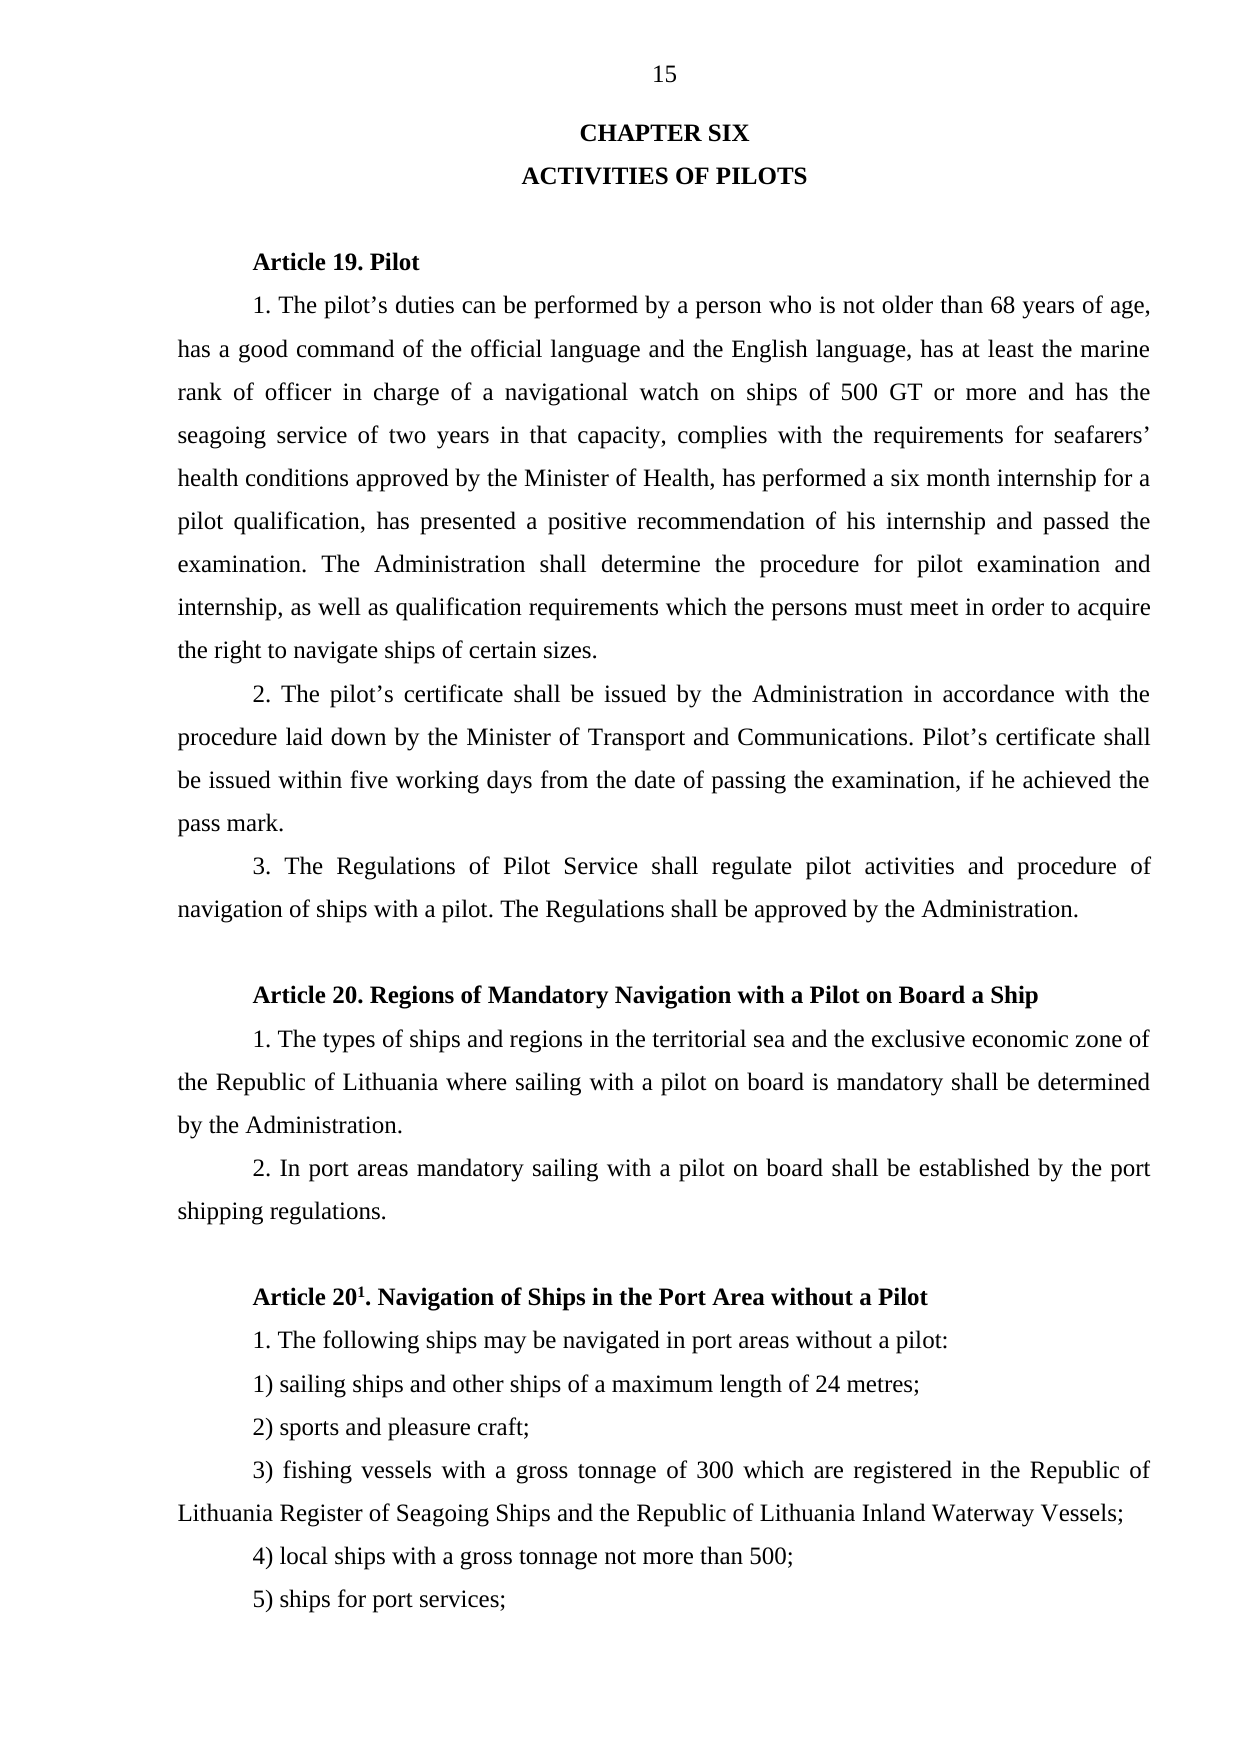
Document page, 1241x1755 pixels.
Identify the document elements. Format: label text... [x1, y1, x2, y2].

text 2. The pilot’s certificate shall be issued by the Administration in accordance with the procedure laid down by the Minister of Transport and Communications. Pilot’s certificate shall be issued within five working days from the date of passing the examination, if he achieved the pass mark. [177, 679, 1152, 837]
text 2. In port areas mandatory sailing with a pilot on board shall be established by the port shipping regulations. [177, 1153, 1152, 1225]
text ACTIVITIES OF PILOTS [177, 161, 1152, 190]
text 1) sailing ships and other ships of a maximum length of 24 metres; [177, 1369, 1152, 1397]
text 1. The following ships may be navigated in port areas without a pilot: [177, 1326, 1152, 1354]
text 2) sports and pleasure craft; [177, 1412, 1152, 1441]
text 5) ships for port services; [177, 1584, 1152, 1613]
text 3) fishing vessels with a gross tonnage of 300 which are registered in the Republic of Lithuania Register of Seagoing Ships and the Republic of Lithuania Inland Waterway Vessels; [177, 1455, 1152, 1527]
text 3. The Regulations of Pilot Service shall regulate pilot activities and procedure of navigation of ships with a pilot. The Regulations shall be approved by the Administration. [177, 851, 1152, 923]
text 1. The pilot’s duties can be performed by a person who is not older than 68 years of age, has a good command of the official language and the English language, has at least the marine rank of officer in charge of a navigational watch on ships of 500 GT or more and has the seagoing service of two years in that capacity, complies with the requirements for seafarers’ health conditions approved by the Minister of Health, has performed a six month internship for a pilot qualification, has presented a positive recommendation of his internship and passed the examination. The Administration shall determine the procedure for pilot examination and internship, as well as qualification requirements which the persons must meet in order to acquire the right to navigate ships of certain sizes. [177, 291, 1152, 664]
text 4) local ships with a gross tonnage not more than 500; [177, 1541, 1152, 1570]
text Article 19. Pilot [177, 247, 1152, 276]
text CHAPTER SIX [177, 118, 1152, 147]
text Article 20. Regions of Mandatory Navigation with a Pilot on Board a Ship [177, 981, 1152, 1009]
text Article 201. Navigation of Ships in the Port Area without a Pilot [177, 1282, 1152, 1311]
text 1. The types of ships and regions in the territorial sea and the exclusive economic zone of the Republic of Lithuania where sailing with a pilot on board is mandatory shall be determined by the Administration. [177, 1024, 1152, 1139]
